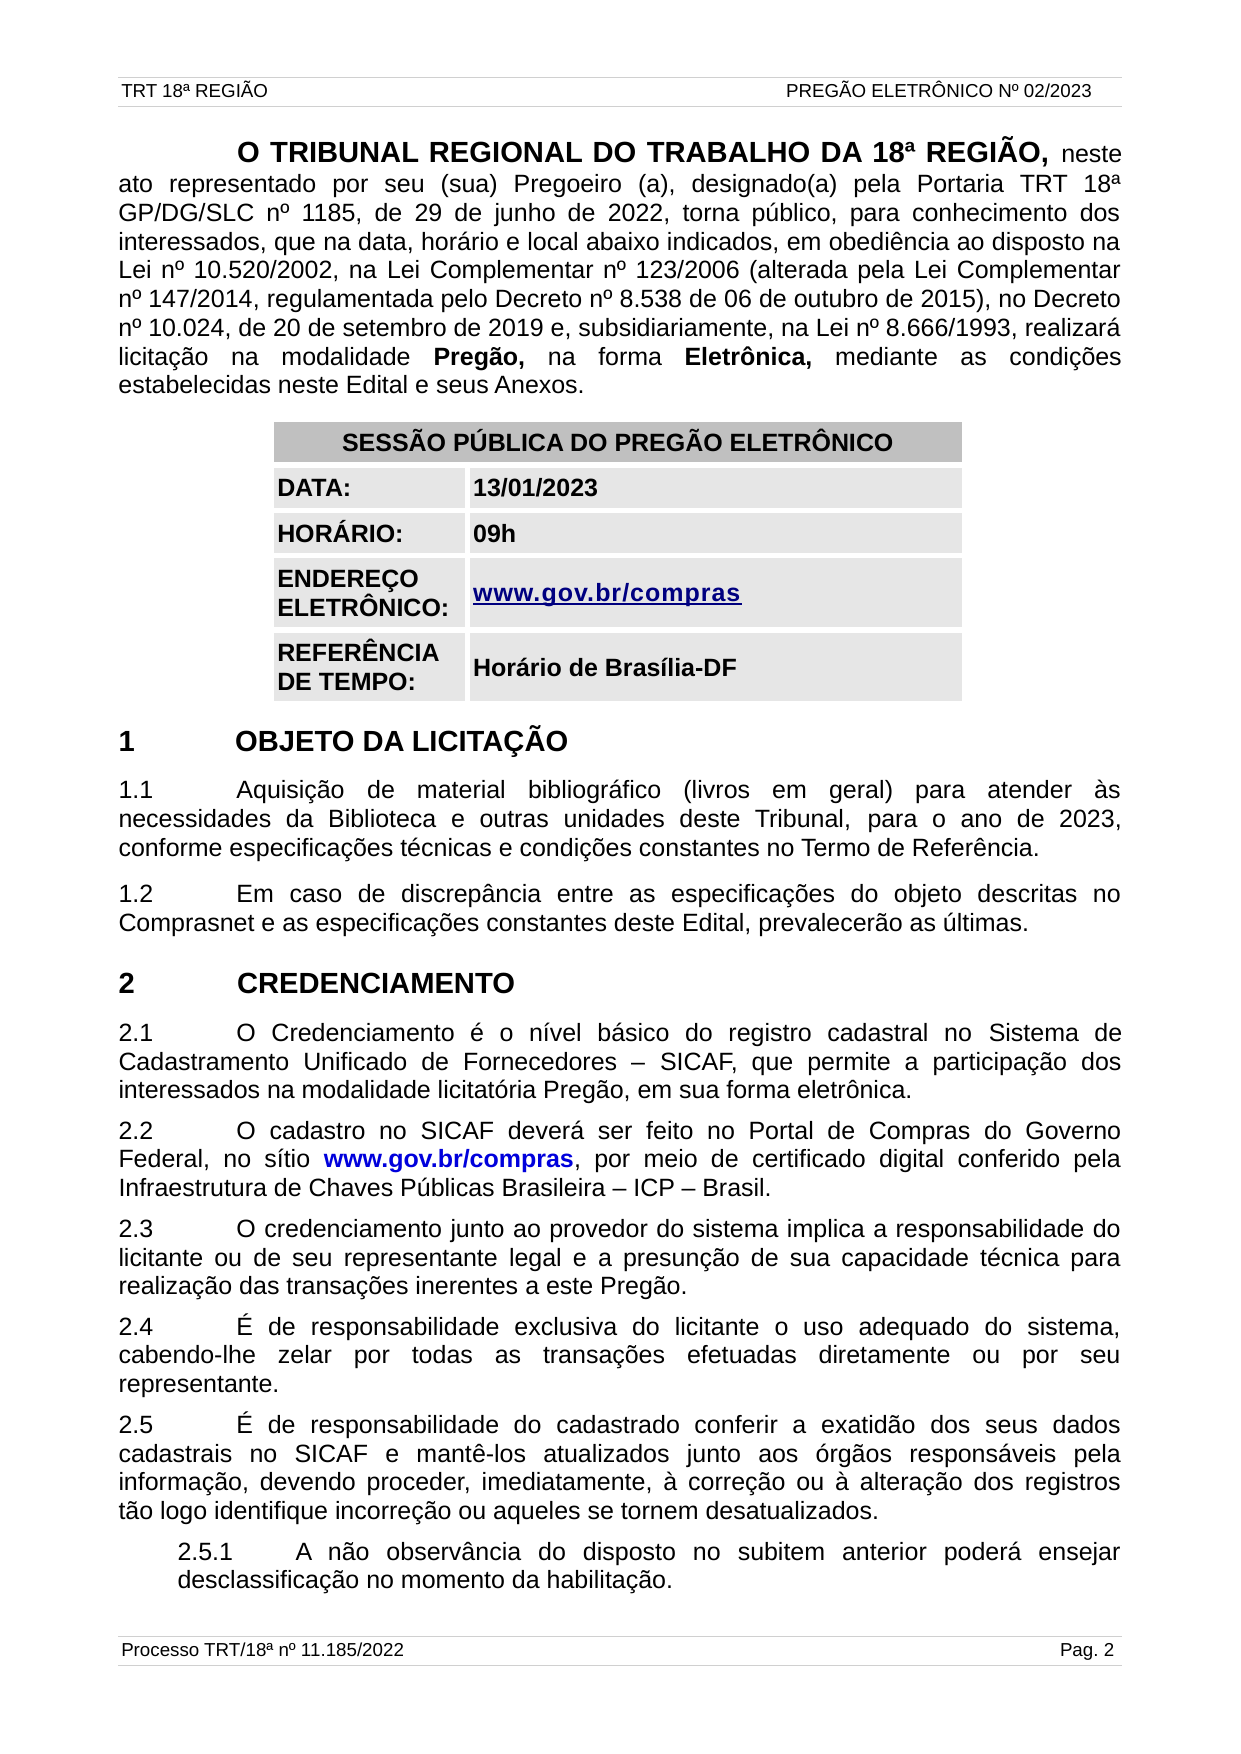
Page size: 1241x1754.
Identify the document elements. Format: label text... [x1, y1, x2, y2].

table_cell 09h [470, 513, 962, 553]
text 2.5.1 A não observância do disposto no subitem anterior poderá ensejar desclassificação no momento da habilitação. [177, 1537, 1122, 1594]
text O TRIBUNAL REGIONAL DO TRABALHO DA 18ª REGIÃO, neste ato representado por seu (sua) Pregoeiro (a), designado(a) pela Portaria TRT 18ª GP/DG/SLC nº 1185, de 29 de junho de 2022, torna público, para conhecimento dos interessados, que na data, horário e local abaixo indicados, em obediência ao disposto na Lei nº 10.520/2002, na Lei Complementar nº 123/2006 (alterada pela Lei Complementar nº 147/2014, regulamentada pelo Decreto nº 8.538 de 06 de outubro de 2015), no Decreto nº 10.024, de 20 de setembro de 2019 e, subsidiariamente, na Lei nº 8.666/1993, realizará licitação na modalidade Pregão, na forma Eletrônica, mediante as condições estabelecidas neste Edital e seus Anexos. [118, 136, 1122, 399]
text 2 CREDENCIAMENTO [118, 966, 1122, 1000]
table_cell HORÁRIO: [274, 513, 465, 553]
text 1.2 Em caso de discrepância entre as especificações do objeto descritas no Comprasnet e as especificações constantes deste Edital, prevalecerão as últimas. [118, 879, 1122, 937]
text 2.1 O Credenciamento é o nível básico do registro cadastral no Sistema de Cadastramento Unificado de Fornecedores – SICAF, que permite a participação dos interessados na modalidade licitatória Pregão, em sua forma eletrônica. [118, 1018, 1122, 1104]
table_cell ENDEREÇO ELETRÔNICO: [274, 558, 465, 627]
text 2.5 É de responsabilidade do cadastrado conferir a exatidão dos seus dados cadastrais no SICAF e mantê-los atualizados junto aos órgãos responsáveis pela informação, devendo proceder, imediatamente, à correção ou à alteração dos registros tão logo identifique incorreção ou aqueles se tornem desatualizados. [118, 1410, 1122, 1525]
text 2.4 É de responsabilidade exclusiva do licitante o uso adequado do sistema, cabendo-lhe zelar por todas as transações efetuadas diretamente ou por seu representante. [118, 1312, 1122, 1398]
text 2.2 O cadastro no SICAF deverá ser feito no Portal de Compras do Governo Federal, no sítio www.gov.br/compras, por meio de certificado digital conferido pela Infraestrutura de Chaves Públicas Brasileira – ICP – Brasil. [118, 1116, 1122, 1202]
table_cell Horário de Brasília-DF [470, 633, 962, 701]
table_header SESSÃO PÚBLICA DO PREGÃO ELETRÔNICO [274, 422, 962, 462]
table_cell REFERÊNCIA DE TEMPO: [274, 633, 465, 701]
text 2.3 O credenciamento junto ao provedor do sistema implica a responsabilidade do licitante ou de seu representante legal e a presunção de sua capacidade técnica para realização das transações inerentes a este Pregão. [118, 1214, 1122, 1300]
table_cell DATA: [274, 468, 465, 508]
table_cell www.gov.br/compras [470, 558, 962, 627]
text 1 OBJETO DA LICITAÇÃO [118, 724, 1122, 758]
table_cell 13/01/2023 [470, 468, 962, 508]
text 1.1 Aquisição de material bibliográfico (livros em geral) para atender às necessidades da Biblioteca e outras unidades deste Tribunal, para o ano de 2023, conforme especificações técnicas e condições constantes no Termo de Referência. [118, 776, 1122, 862]
